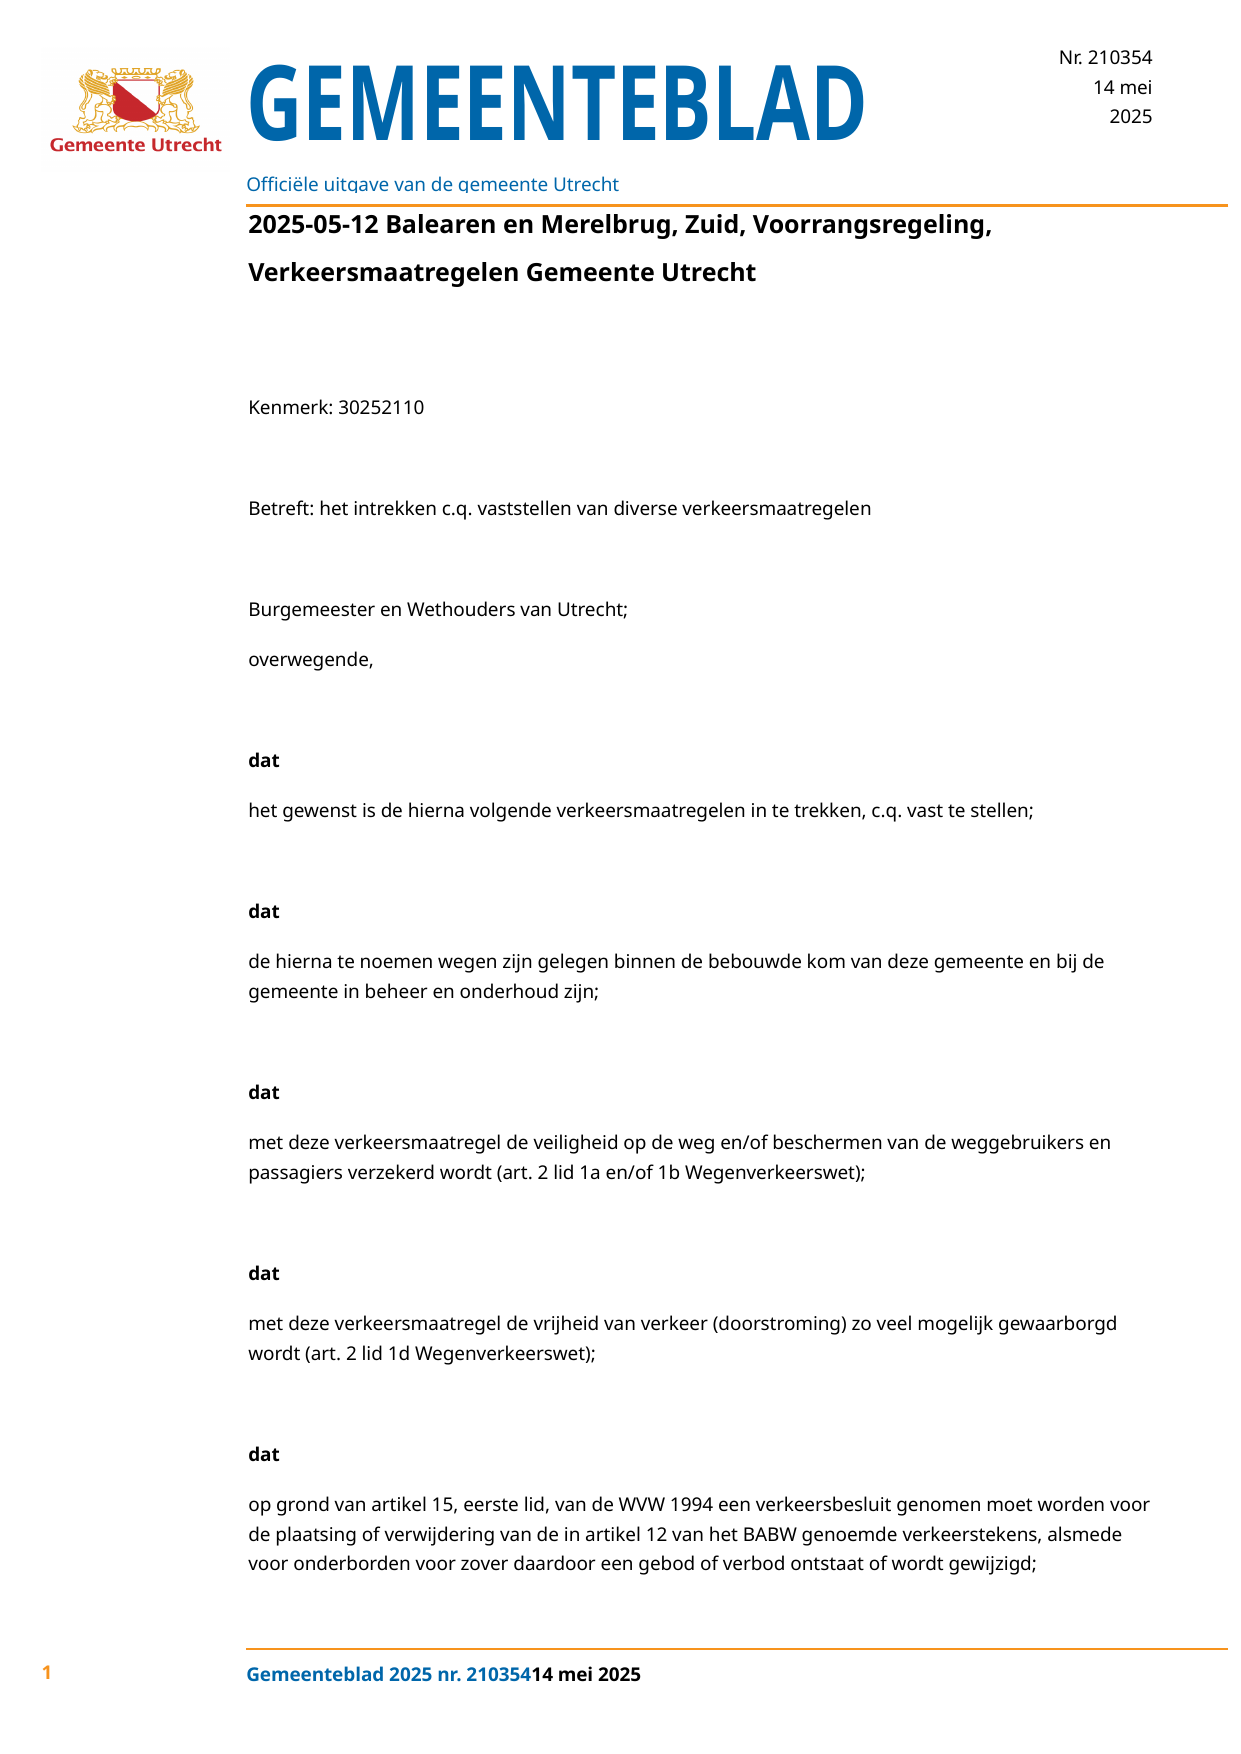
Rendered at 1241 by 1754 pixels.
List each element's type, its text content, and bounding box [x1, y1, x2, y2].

text op grond van artikel 15, eerste lid, van de WVW 1994 een verkeersbesluit genomen moet worden voor de plaatsing of verwijdering van de in artikel 12 van het BABW genoemde verkeerstekens, alsmede voor onderborden voor zover daardoor een gebod of verbod ontstaat of wordt gewijzigd; [248, 1491, 1152, 1576]
text met deze verkeersmaatregel de vrijheid van verkeer (doorstroming) zo veel mogelijk gewaarborgd wordt (art. 2 lid 1d Wegenverkeerswet); [248, 1310, 1152, 1366]
picture [41, 47, 231, 172]
text Burgemeester en Wethouders van Utrecht; [248, 596, 1152, 621]
text dat [248, 747, 1152, 773]
text dat [248, 1079, 1152, 1105]
text dat [248, 1441, 1152, 1466]
text dat [248, 898, 1152, 924]
text Kenmerk: 30252110 [248, 394, 1152, 420]
text 2025-05-12 Balearen en Merelbrug, Zuid, Voorrangsregeling, Verkeersmaatregelen Gemeente Utrecht [248, 207, 1152, 288]
text het gewenst is de hierna volgende verkeersmaatregelen in te trekken, c.q. vast te stellen; [248, 797, 1152, 823]
text de hierna te noemen wegen zijn gelegen binnen de bebouwde kom van deze gemeente en bij de gemeente in beheer en onderhoud zijn; [248, 949, 1152, 1004]
text overwegende, [248, 646, 1152, 672]
text Betreft: het intrekken c.q. vaststellen van diverse verkeersmaatregelen [248, 495, 1152, 521]
text met deze verkeersmaatregel de veiligheid op de weg en/of beschermen van de weggebruikers en passagiers verzekerd wordt (art. 2 lid 1a en/of 1b Wegenverkeerswet); [248, 1129, 1152, 1185]
text dat [248, 1260, 1152, 1286]
